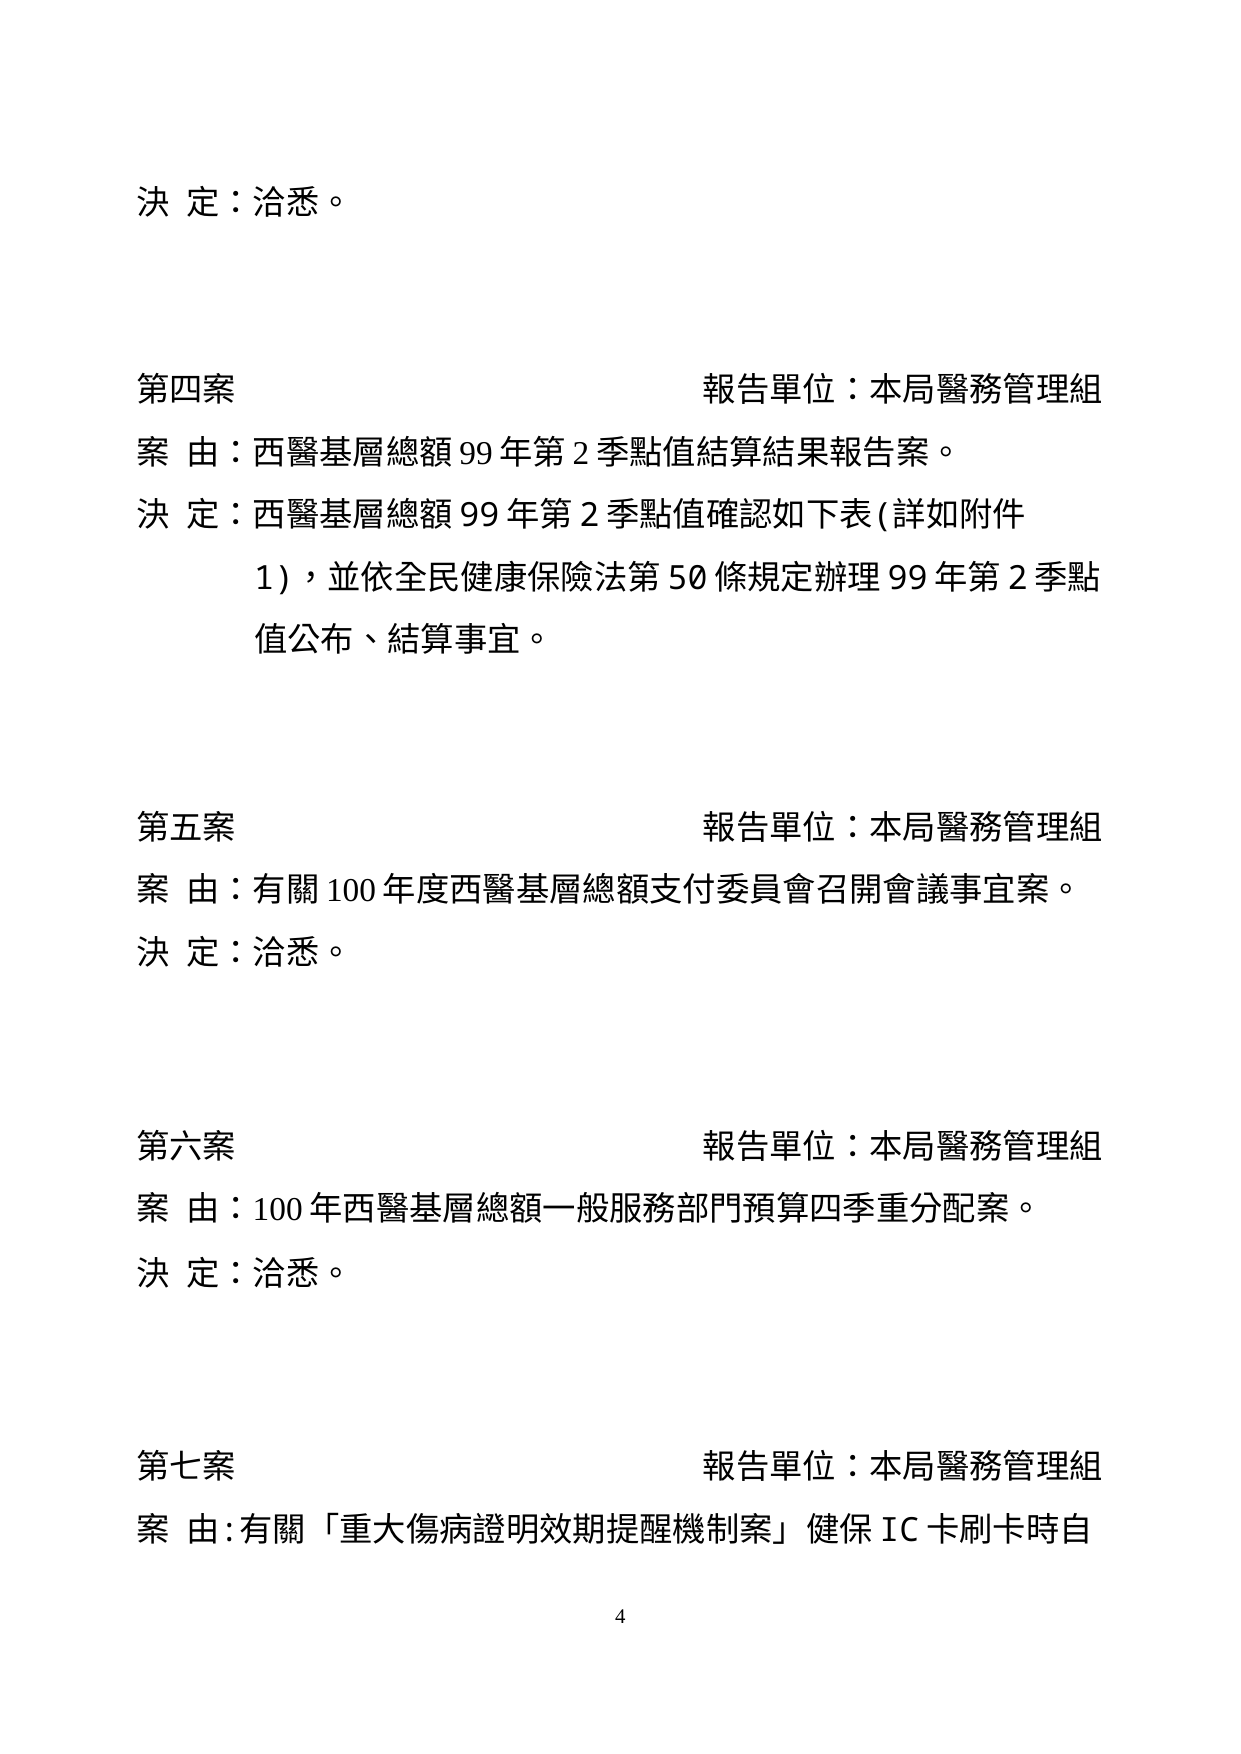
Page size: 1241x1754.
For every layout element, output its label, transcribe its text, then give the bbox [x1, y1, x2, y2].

text 第四案 報告單位：本局醫務管理組 [136, 346, 1104, 408]
text 案 由：100年西醫基層總額一般服務部門預算四季重分配案。 [136, 1164, 1104, 1227]
text 案 由：有關100年度西醫基層總額支付委員會召開會議事宜案。 [136, 846, 1104, 908]
text 決 定：洽悉。 [136, 908, 1104, 971]
text 決 定：洽悉。 [136, 1229, 1104, 1292]
text 案 由:有關「重大傷病證明效期提醒機制案」健保IC卡刷卡時自 [136, 1485, 1104, 1548]
text 決 定：洽悉。 [136, 158, 1104, 221]
text 案 由：西醫基層總額99年第2季點值結算結果報告案。 [136, 408, 1104, 471]
text 決 定：西醫基層總額99年第2季點值確認如下表(詳如附件1)，並依全民健康保險法第50條規定辦理99年第2季點值公布、結算事宜。 [136, 471, 1104, 658]
text 第六案 報告單位：本局醫務管理組 [136, 1102, 1104, 1164]
text 第七案 報告單位：本局醫務管理組 [136, 1423, 1104, 1485]
text 第五案 報告單位：本局醫務管理組 [136, 783, 1104, 846]
